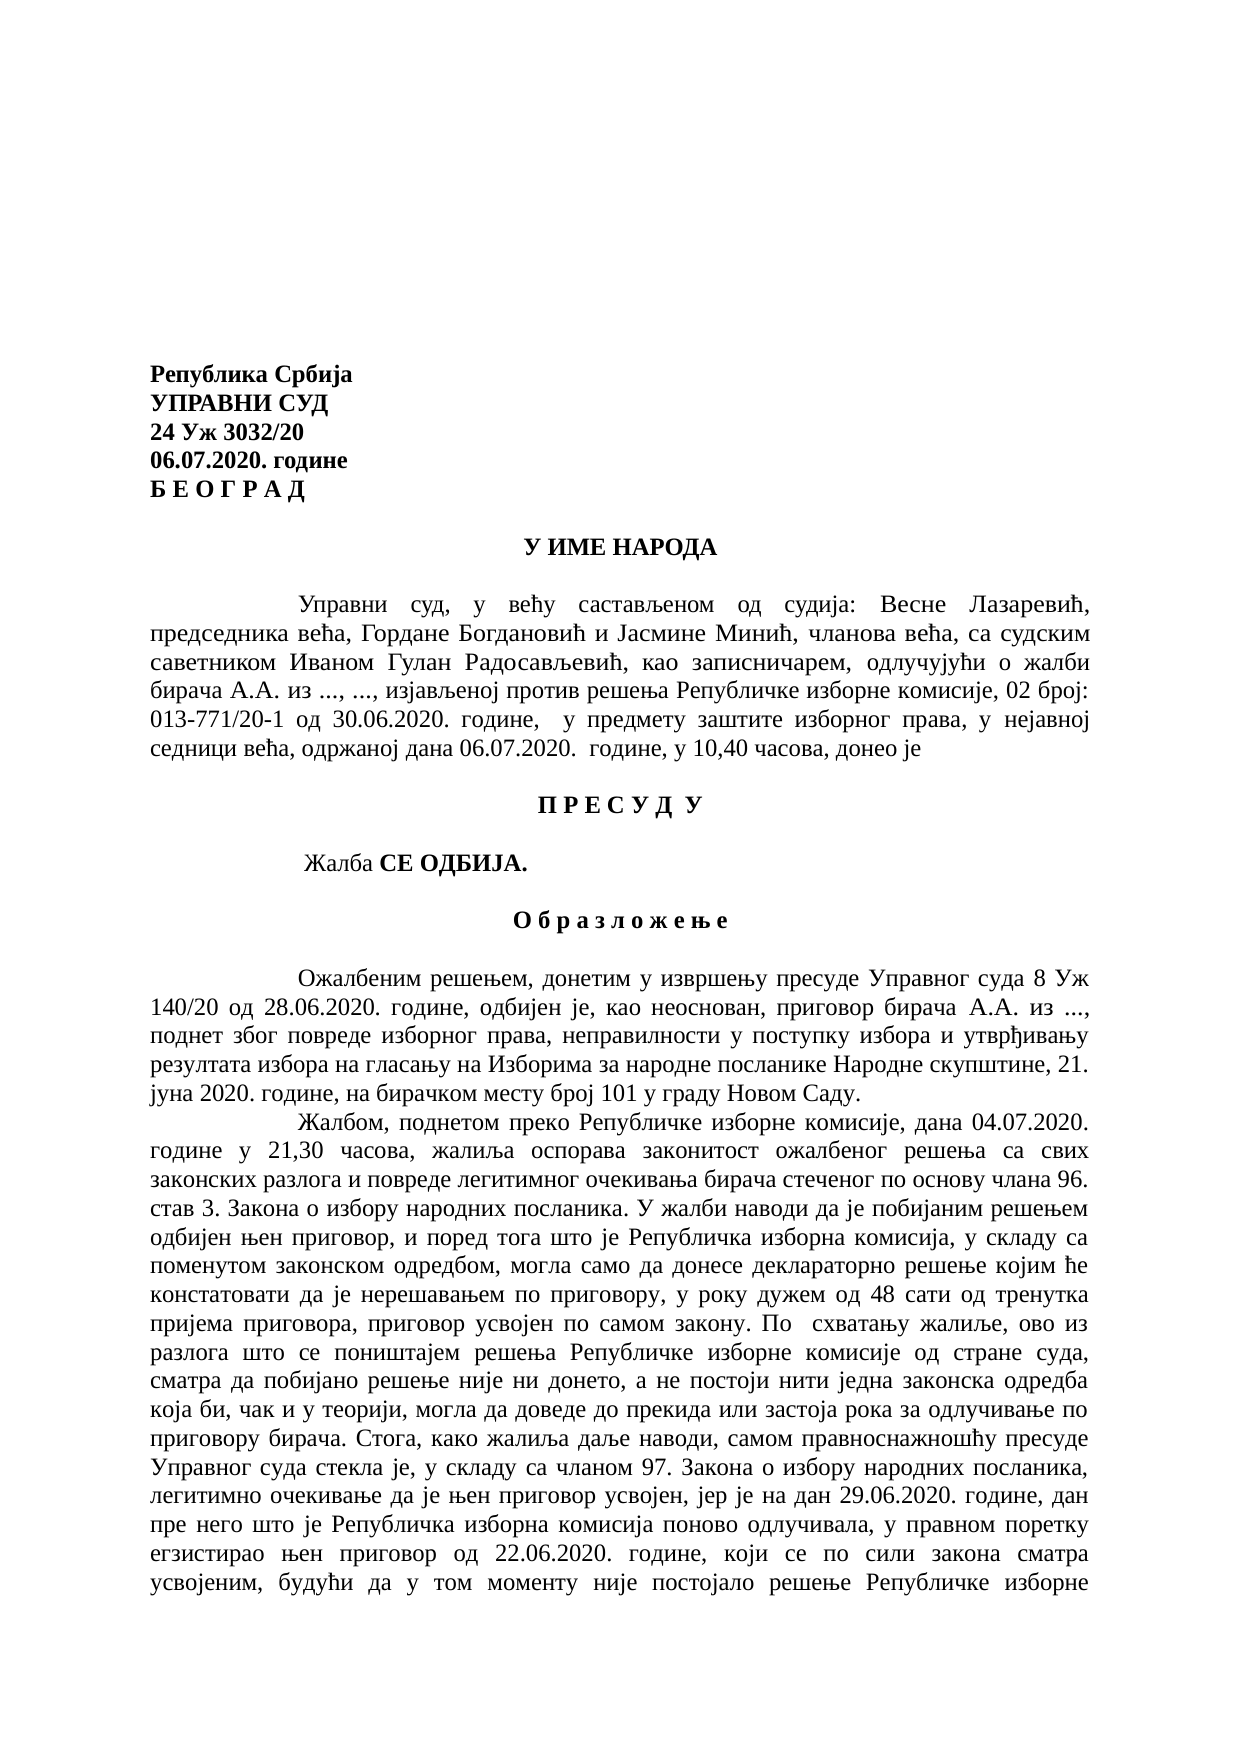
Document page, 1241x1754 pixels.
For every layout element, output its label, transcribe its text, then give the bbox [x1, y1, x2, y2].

text УПРАВНИ СУД [150, 388, 1090, 417]
text У ИМЕ НАРОДА [150, 532, 1090, 560]
text Жалбом, поднетом преко Републичке изборне комисије, дана 04.07.2020. године у 21,30 часова, жалиља оспорава законитост ожалбеног решења са свих законских разлога и повреде легитимног очекивања бирача стеченог по основу члана 96. став 3. Закона о избору народних посланика. У жалби наводи да је побијаним решењем одбијен њен приговор, и поред тога што је Републичка изборна комисија, у складу са поменутом законском одредбом, могла само да донесе деклараторно решење којим ће констатовати да је нерешавањем по приговору, у року дужем од 48 сати од тренутка пријема приговора, приговор усвојен по самом закону. По схватању жалиље, ово из разлога што се поништајем решења Републичке изборне комисије од стране суда, сматра да побијано решење није ни донето, а не постоји нити једна законска одредба која би, чак и у теорији, могла да доведе до прекида или застоја рока за одлучивање по приговору бирача. Стога, како жалиља даље наводи, самом правноснажношћу пресуде Управног суда стекла је, у складу са чланом 97. Закона о избору народних посланика, легитимно очекивање да је њен приговор усвојен, јер је на дан 29.06.2020. године, дан пре него што је Републичка изборна комисија поново одлучивала, у правном поретку егзистирао њен приговор од 22.06.2020. године, који се по сили закона сматра усвојеним, будући да у том моменту није постојало решење Републичке изборне [150, 1107, 1090, 1595]
text 24 Уж 3032/20 [150, 417, 1090, 445]
text Жалба СЕ ОДБИЈА. [150, 848, 1090, 877]
text 06.07.2020. године [150, 445, 1090, 474]
text П Р Е С У Д У [150, 790, 1090, 819]
text Б Е О Г Р А Д [150, 474, 1090, 503]
text Република Србија [150, 148, 1090, 388]
text О б р а з л о ж е њ е [150, 905, 1090, 934]
text Ожалбеним решењем, донетим у извршењу пресуде Управног суда 8 Уж 140/20 од 28.06.2020. године, одбијен је, као неоснован, приговор бирача A.A. из ..., поднет због повреде изборног права, неправилности у поступку избора и утврђивању резултата избора на гласању на Изборима за народне посланике Народне скупштине, 21. јуна 2020. године, на бирачком месту број 101 у граду Новом Саду. [150, 963, 1090, 1107]
text Управни суд, у већу састављеном од судија: Весне Лазаревић, председника већа, Гордане Богдановић и Јасмине Минић, чланова већа, са судским саветником Иваном Гулан Радосављевић, као записничарем, одлучујући о жалби бирача A.A. из ..., ..., изјављеној против решења Републичке изборне комисије, 02 број: 013-771/20-1 од 30.06.2020. године, у предмету заштите изборног права, у нејавној седници већа, одржаној дана 06.07.2020. године, у 10,40 часова, донео је [150, 589, 1090, 762]
